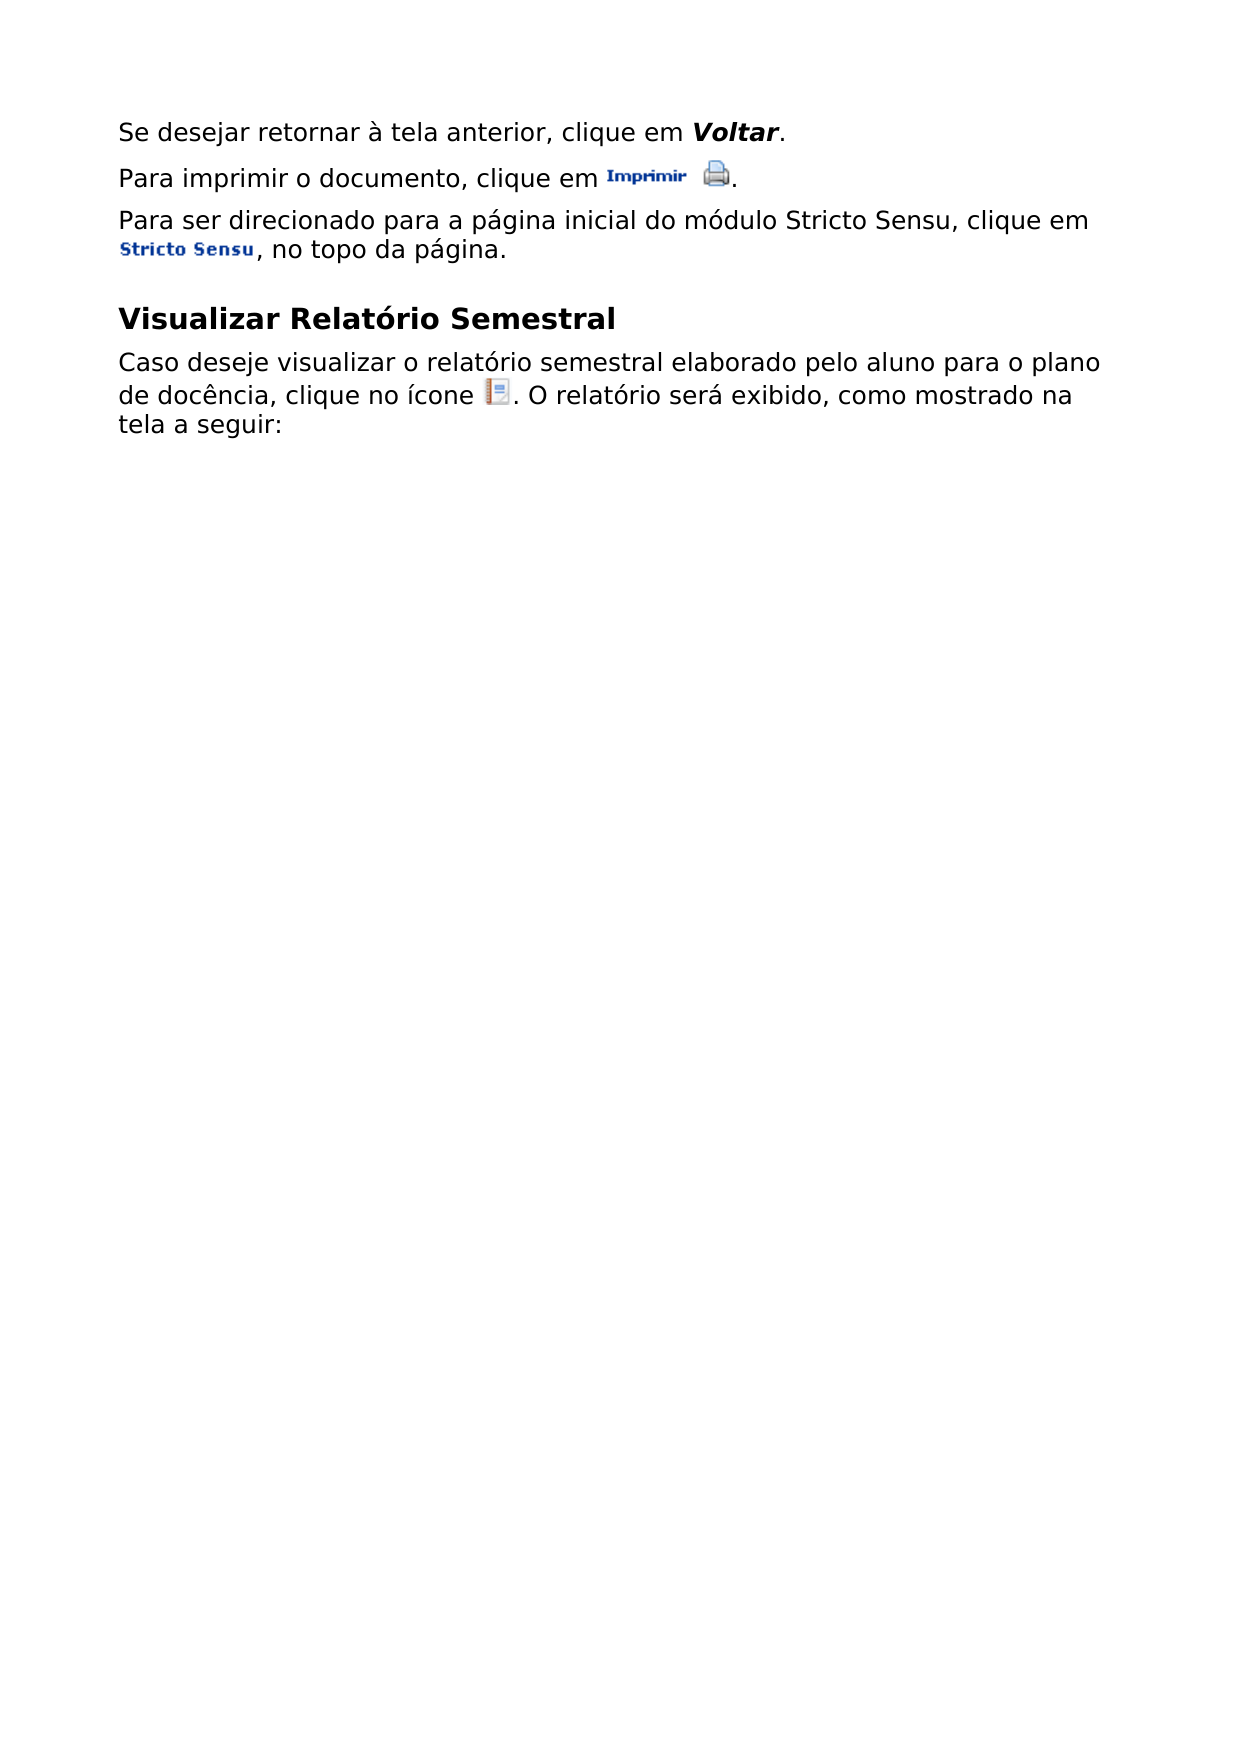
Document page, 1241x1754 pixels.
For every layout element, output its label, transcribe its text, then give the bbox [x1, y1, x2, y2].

text Para ser direcionado para a página inicial do módulo Stricto Sensu, clique em , no topo da página. [118, 206, 1122, 265]
subtitle Visualizar Relatório Semestral [118, 302, 1122, 336]
text Para imprimir o documento, clique em . [118, 160, 1122, 194]
picture [482, 377, 513, 405]
picture [607, 159, 731, 188]
text Se desejar retornar à tela anterior, clique em Voltar. [118, 118, 1122, 147]
text Caso deseje visualizar o relatório semestral elaborado pelo aluno para o plano de docência, clique no ícone . O relatório será exibido, como mostrado na tela a seguir: [118, 349, 1122, 439]
picture [118, 238, 256, 259]
